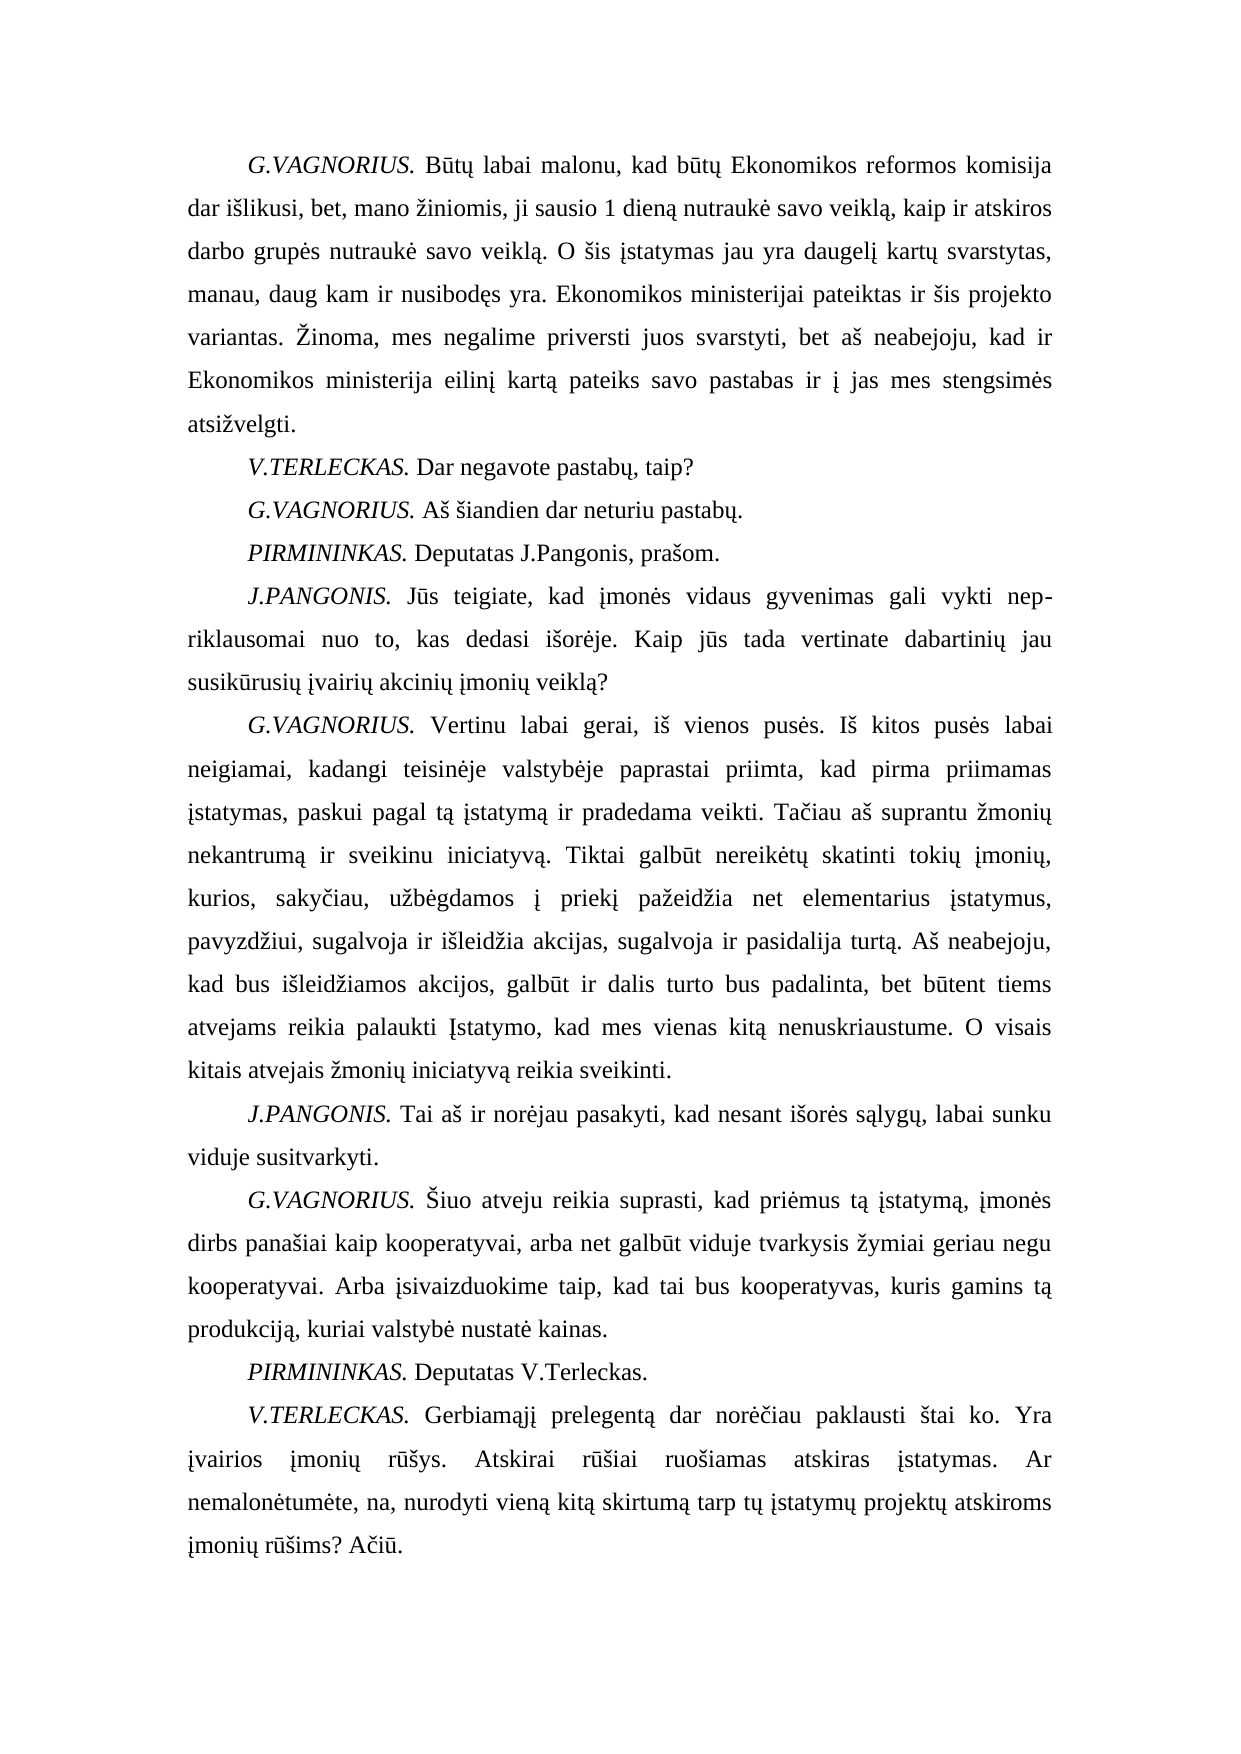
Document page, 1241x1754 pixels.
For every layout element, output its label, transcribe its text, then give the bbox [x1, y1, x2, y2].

text PIRMININKAS. Deputatas V.Terleckas. [187, 1357, 1053, 1386]
text V.TERLECKAS. Dar negavote pastabų, taip? [187, 452, 1053, 481]
text PIRMININKAS. Deputatas J.Pangonis, prašom. [187, 538, 1053, 567]
text J.PANGONIS. Jūs teigiate, kad įmonės vidaus gyvenimas gali vykti nep­riklausomai nuo to, kas dedasi išorėje. Kaip jūs tada vertinate dabartinių jau susikūrusių įvairių akcinių įmonių veiklą? [187, 581, 1053, 696]
text V.TERLECKAS. Gerbiamąjį prelegentą dar norėčiau paklausti štai ko. Yra įvairios įmonių rūšys. Atskirai rūšiai ruošiamas atskiras įstatymas. Ar nemalonėtumėte, na, nurodyti vieną kitą skirtumą tarp tų įstatymų projektų atskiroms įmonių rūšims? Ačiū. [187, 1401, 1053, 1559]
text G.VAGNORIUS. Vertinu labai gerai, iš vienos pusės. Iš kitos pusės ­labai neigiamai, kadangi teisinėje valstybėje paprastai priimta, kad pirma priimamas įstatymas, paskui pagal tą įstatymą ir pradedama veikti. Tačiau aš suprantu žmonių nekantrumą ir sveikinu iniciatyvą. Tiktai galbūt nereikėtų skatinti tokių įmonių, kurios, sakyčiau, užbėgdamos į priekį pažeidžia net elementarius įstatymus, pavyzdžiui, sugalvoja ir išleidžia akcijas, sugalvoja ir pasidalija turtą. Aš neabejoju, kad bus išleidžiamos akcijos, galbūt ir dalis turto bus padalinta, bet būtent tiems atvejams reikia palaukti Įstatymo, kad mes vienas kitą nenuskriaustume. O visais kitais atvejais žmonių iniciatyvą reikia sveikinti. [187, 711, 1053, 1084]
text G.VAGNORIUS. Šiuo atveju reikia suprasti, kad priėmus tą įstatymą, įmonės dirbs panašiai kaip kooperatyvai, arba net galbūt viduje tvarkysis žymiai geriau negu kooperatyvai. Arba įsivaizduokime taip, kad tai bus kooperatyvas, kuris gamins tą produkciją, kuriai valstybė nustatė kainas. [187, 1185, 1053, 1343]
text J.PANGONIS. Tai aš ir norėjau pasakyti, kad nesant išorės sąlygų, labai sunku viduje susitvarkyti. [187, 1099, 1053, 1171]
text G.VAGNORIUS. Aš šiandien dar neturiu pastabų. [187, 495, 1053, 524]
text G.VAGNORIUS. Būtų labai malonu, kad būtų Ekonomikos reformos komisija dar išlikusi, bet, mano žiniomis, ji sausio 1 dieną nutraukė savo veiklą, kaip ir atskiros darbo grupės nutraukė savo veiklą. O šis įstatymas jau yra daugelį kartų svarstytas, manau, daug kam ir nusibodęs yra. Ekonomikos ministerijai pateiktas ir šis projekto variantas. Žinoma, mes negalime pri­versti juos svarstyti, bet aš neabejoju, kad ir Ekonomikos ministerija eilinį kartą pateiks savo pastabas ir į jas mes stengsimės atsižvelgti. [187, 150, 1053, 437]
